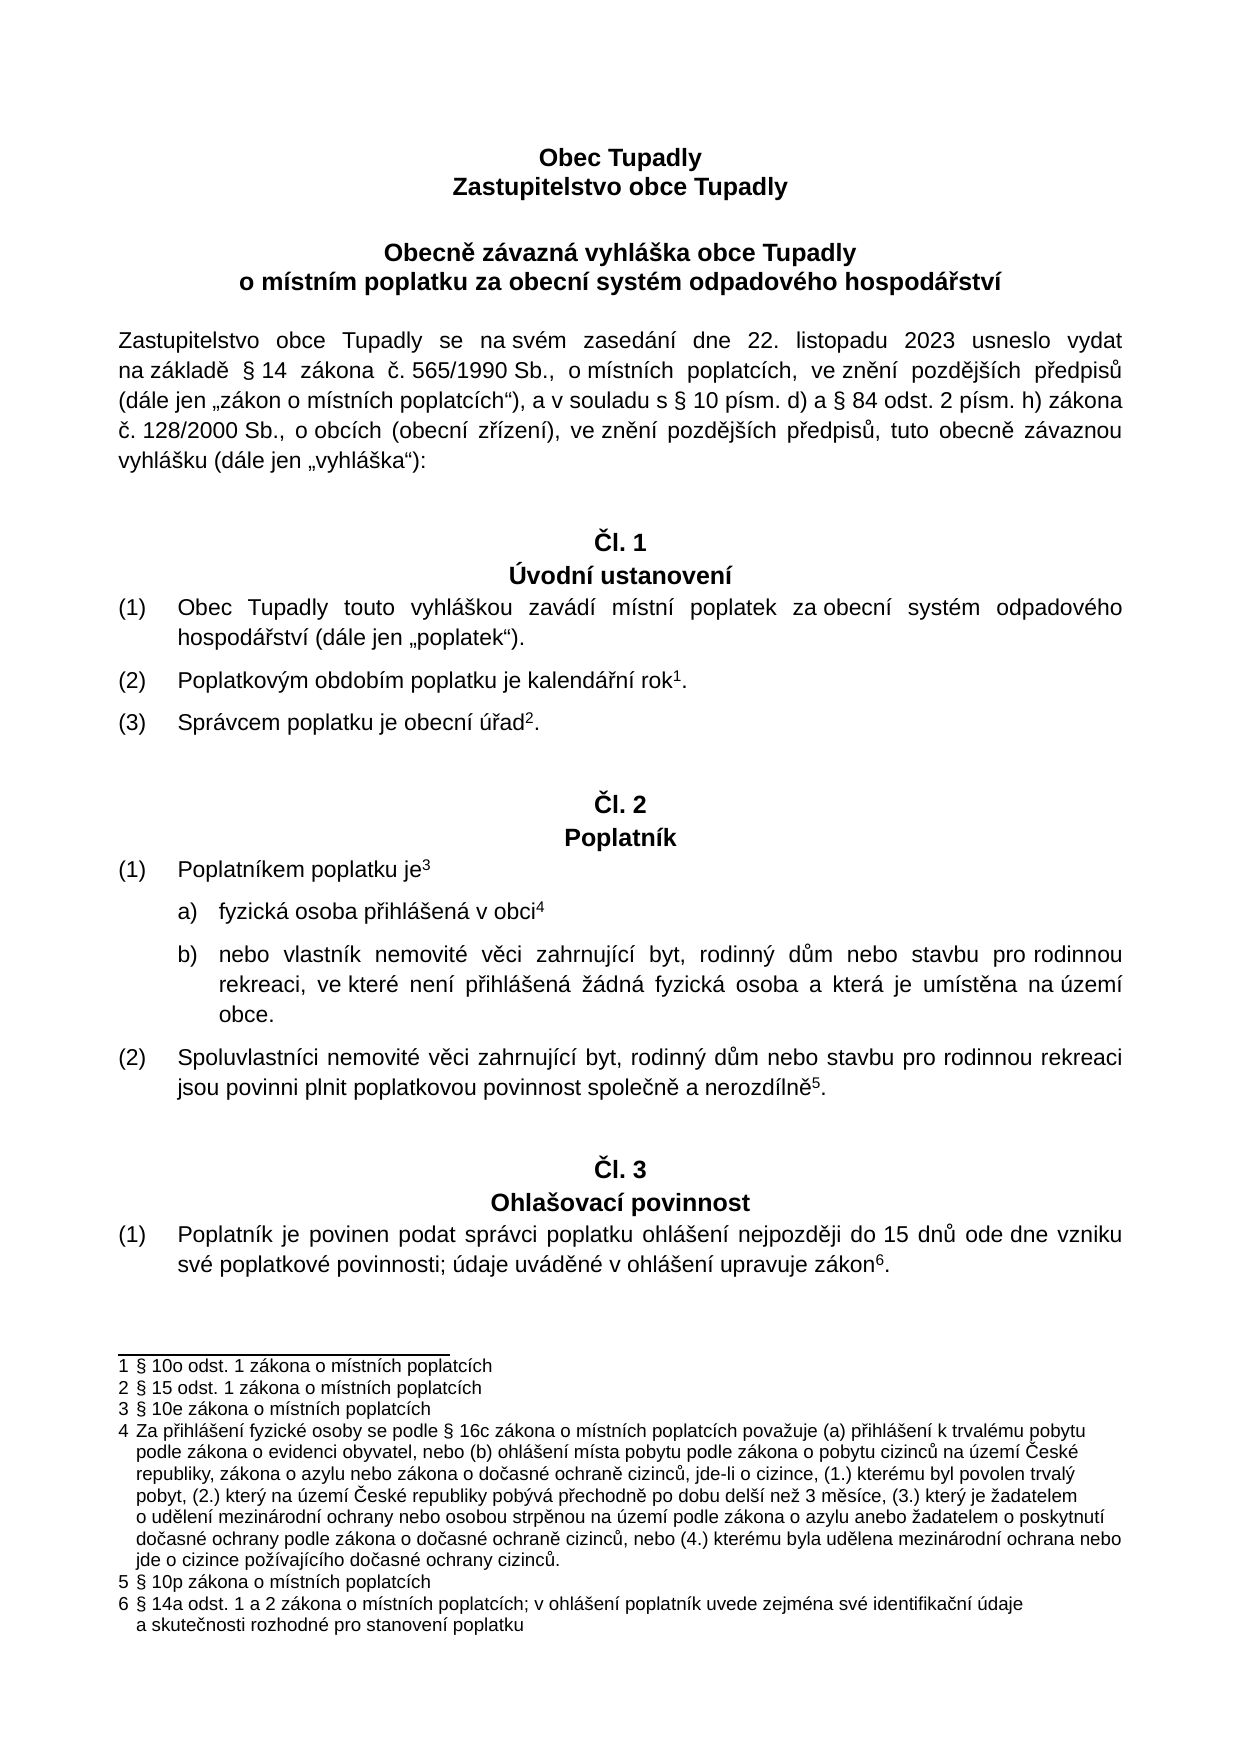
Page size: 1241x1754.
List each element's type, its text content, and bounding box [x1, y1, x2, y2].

list Poplatníkem poplatku je [118, 856, 1122, 882]
text Zastupitelstvo obce Tupadly se na svém zasedání dne 22. listopadu 2023 usneslo vydat na základě § 14 zákona č. 565/1990 Sb., o místních poplatcích, ve znění pozdějších předpisů (dále jen „zákon o místních poplatcích“), a v souladu s § 10 písm. d) a § 84 odst. 2 písm. h) zákona č. 128/2000 Sb., o obcích (obecní zřízení), ve znění pozdějších předpisů, tuto obecně závaznou vyhlášku (dále jen „vyhláška“): [118, 327, 1122, 474]
subtitle Obecně závazná vyhláška obce Tupadly o místním poplatku za obecní systém odpadového hospodářství [118, 238, 1122, 295]
text Obec Tupadly Zastupitelstvo obce Tupadly [118, 143, 1122, 201]
list Správcem poplatku je obecní úřad. [118, 709, 1122, 736]
list § 10o odst. 1 zákona o místních poplatcích [118, 1355, 1122, 1377]
list § 15 odst. 1 zákona o místních poplatcích [118, 1377, 1122, 1398]
list § 10p zákona o místních poplatcích [118, 1571, 1122, 1592]
list Za přihlášení fyzické osoby se podle § 16c zákona o místních poplatcích považuje (a) přihlášení k trvalému pobytu podle zákona o evidenci obyvatel, nebo (b) ohlášení místa pobytu podle zákona o pobytu cizinců na území České republiky, zákona o azylu nebo zákona o dočasné ochraně cizinců, jde-li o cizince, (1.) kterému byl povolen trvalý pobyt, (2.) který na území České republiky pobývá přechodně po dobu delší než 3 měsíce, (3.) který je žadatelem o udělení mezinárodní ochrany nebo osobou strpěnou na území podle zákona o azylu anebo žadatelem o poskytnutí dočasné ochrany podle zákona o dočasné ochraně cizinců, nebo (4.) kterému byla udělena mezinárodní ochrana nebo jde o cizince požívajícího dočasné ochrany cizinců. [118, 1420, 1122, 1571]
list fyzická osoba přihlášená v obci [177, 898, 1122, 925]
list nebo vlastník nemovité věci zahrnující byt, rodinný dům nebo stavbu pro rodinnou rekreaci, ve které není přihlášená žádná fyzická osoba a která je umístěna na území obce. [177, 941, 1122, 1028]
list Poplatník je povinen podat správci poplatku ohlášení nejpozději do 15 dnů ode dne vzniku své poplatkové povinnosti; údaje uváděné v ohlášení upravuje zákon. [118, 1221, 1122, 1277]
list Poplatkovým obdobím poplatku je kalendářní rok. [118, 667, 1122, 693]
subtitle Čl. 1 Úvodní ustanovení [118, 528, 1122, 589]
subtitle Čl. 3 Ohlašovací povinnost [118, 1154, 1122, 1216]
list Spoluvlastníci nemovité věci zahrnující byt, rodinný dům nebo stavbu pro rodinnou rekreaci jsou povinni plnit poplatkovou povinnost společně a nerozdílně. [118, 1044, 1122, 1101]
list § 10e zákona o místních poplatcích [118, 1398, 1122, 1420]
subtitle Čl. 2 Poplatník [118, 789, 1122, 851]
list § 14a odst. 1 a 2 zákona o místních poplatcích; v ohlášení poplatník uvede zejména své identifikační údaje a skutečnosti rozhodné pro stanovení poplatku [118, 1592, 1122, 1635]
list Obec Tupadly touto vyhláškou zavádí místní poplatek za obecní systém odpadového hospodářství (dále jen „poplatek“). [118, 594, 1122, 650]
